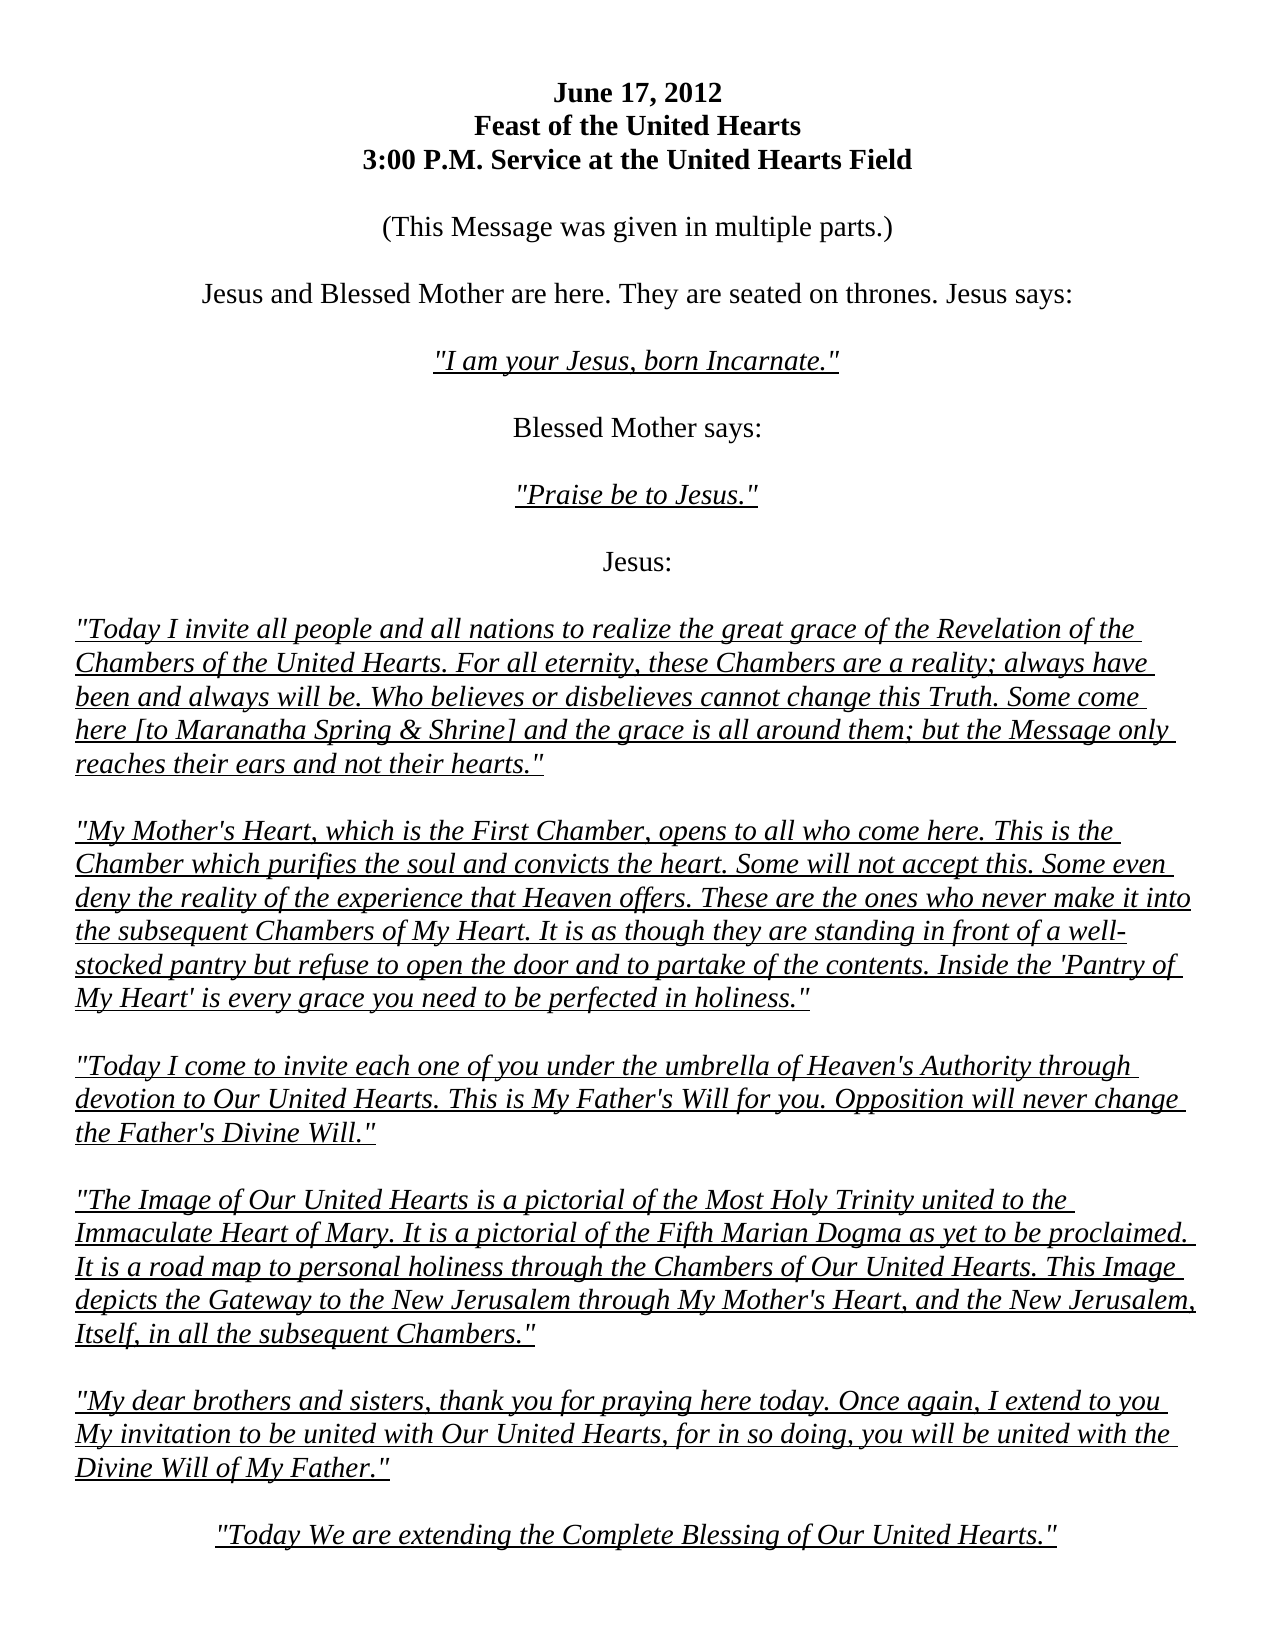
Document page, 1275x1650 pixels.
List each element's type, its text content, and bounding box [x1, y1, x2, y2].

text 3:00 P.M. Service at the United Hearts Field [75, 142, 1200, 176]
text "My Mother's Heart, which is the First Chamber, opens to all who come here. This is the Chamber which purifies the soul and convicts the heart. Some will not accept this. Some even deny the reality of the experience that Heaven offers. These are the ones who never make it into the subsequent Chambers of My Heart. It is as though they are standing in front of a well-stocked pantry but refuse to open the door and to partake of the contents. Inside the 'Pantry of My Heart' is every grace you need to be perfected in holiness." [75, 813, 1200, 1014]
text (This Message was given in multiple parts.) [75, 209, 1200, 243]
text "My dear brothers and sisters, thank you for praying here today. Once again, I extend to you My invitation to be united with Our United Hearts, for in so doing, you will be united with the Divine Will of My Father." [75, 1383, 1200, 1484]
text June 17, 2012 [75, 75, 1200, 108]
text "Today I come to invite each one of you under the umbrella of Heaven's Authority through devotion to Our United Hearts. This is My Father's Will for you. Opposition will never change the Father's Divine Will." [75, 1048, 1200, 1148]
text "I am your Jesus, born Incarnate." [75, 343, 1200, 377]
text "Today I invite all people and all nations to realize the great grace of the Revelation of the Chambers of the United Hearts. For all eternity, these Chambers are a reality; always have been and always will be. Who believes or disbelieves cannot change this Truth. Some come here [to Maranatha Spring & Shrine] and the grace is all around them; but the Message only reaches their ears and not their hearts." [75, 612, 1200, 779]
text "Praise be to Jesus." [75, 477, 1200, 511]
text Feast of the United Hearts [75, 108, 1200, 142]
text Jesus and Blessed Mother are here. They are seated on thrones. Jesus says: [75, 276, 1200, 310]
text "The Image of Our United Hearts is a pictorial of the Most Holy Trinity united to the Immaculate Heart of Mary. It is a pictorial of the Fifth Marian Dogma as yet to be proclaimed. It is a road map to personal holiness through the Chambers of Our United Hearts. This Image depicts the Gateway to the New Jerusalem through My Mother's Heart, and the New Jerusalem, Itself, in all the subsequent Chambers." [75, 1182, 1200, 1349]
text "Today We are extending the Complete Blessing of Our United Hearts." [75, 1517, 1200, 1551]
text Jesus: [75, 544, 1200, 578]
text Blessed Mother says: [75, 410, 1200, 444]
